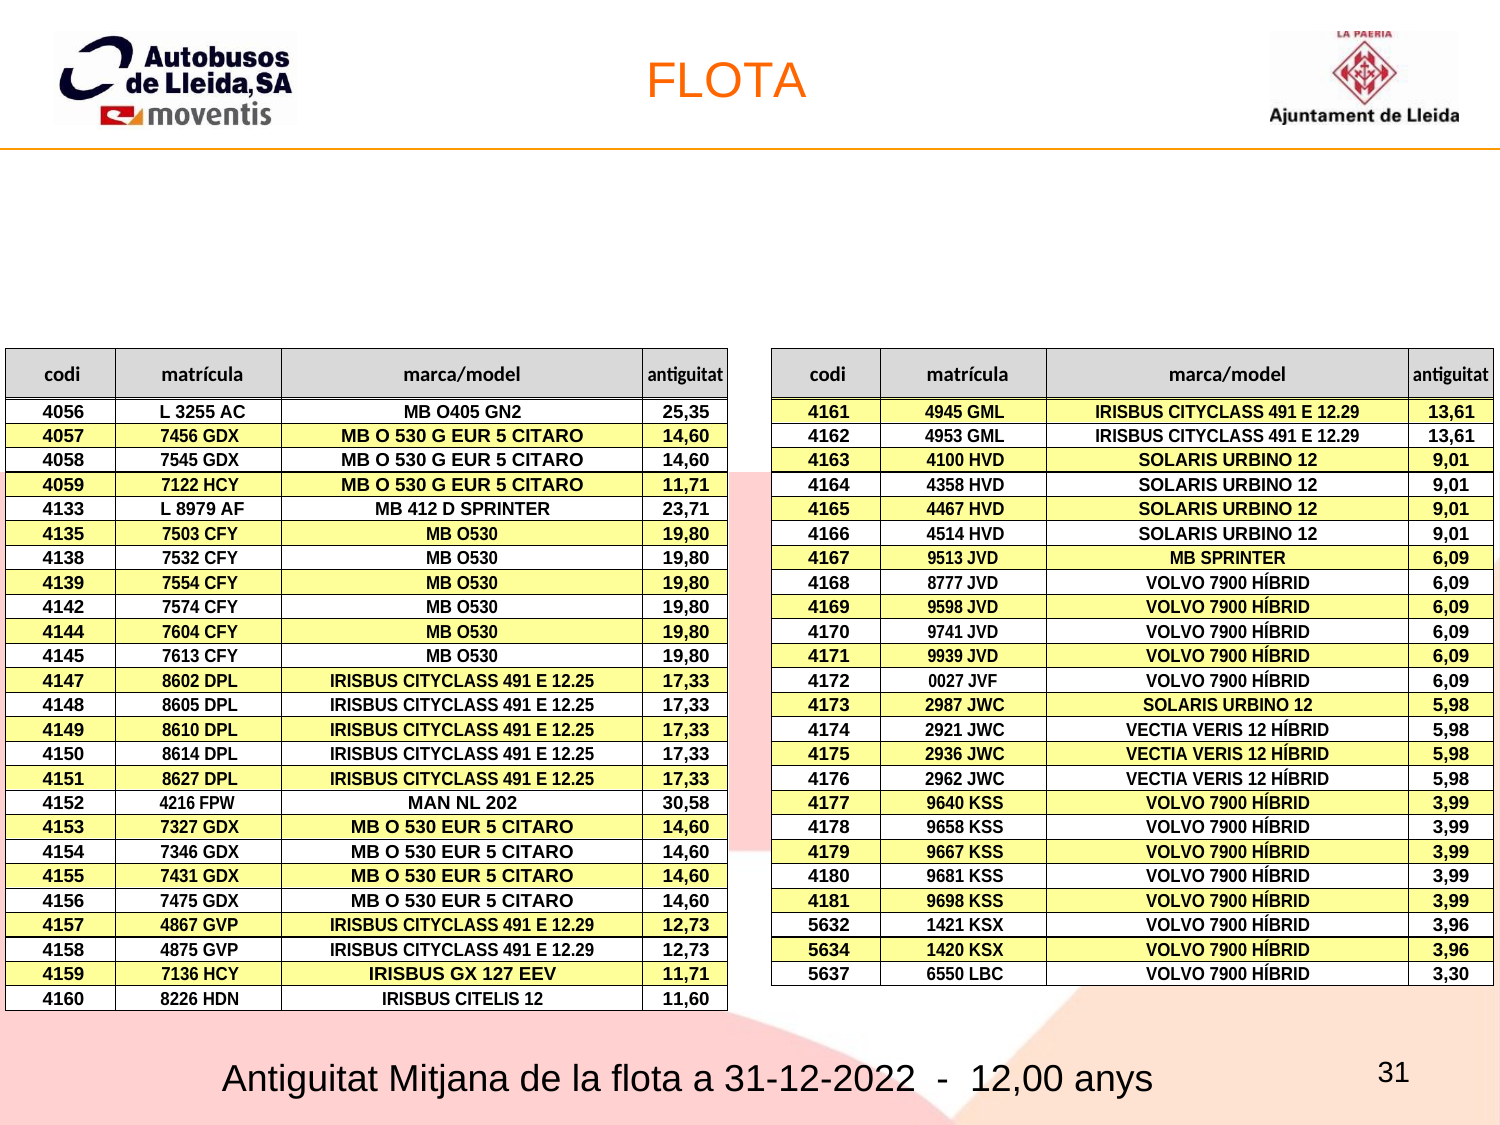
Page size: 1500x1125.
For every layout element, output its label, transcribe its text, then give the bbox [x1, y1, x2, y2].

table_cell SOLARIS URBINO 12 [1047, 497, 1408, 520]
table_cell 5634 [772, 938, 880, 961]
table_cell MB O530 [282, 546, 642, 569]
table_cell 6,09 [1409, 644, 1493, 667]
table_cell 30,58 [643, 791, 727, 814]
table_cell 4165 [772, 497, 880, 520]
table_cell 19,80 [643, 619, 727, 643]
table_cell 5,98 [1409, 766, 1493, 789]
table_cell 17,33 [643, 742, 727, 765]
table_cell MB O530 [282, 619, 642, 643]
table_cell 7532 CFY [116, 546, 281, 569]
table_cell 11,71 [643, 473, 727, 496]
table_cell 6,09 [1409, 668, 1493, 692]
table_header matrícula [881, 349, 1046, 397]
table_cell 4133 [6, 497, 115, 520]
table_cell 3,96 [1409, 913, 1493, 936]
table_cell 9698 KSS [881, 889, 1046, 912]
table_cell 3,99 [1409, 791, 1493, 814]
table_cell 3,99 [1409, 840, 1493, 863]
table_cell 17,33 [643, 668, 727, 692]
table_cell 8605 DPL [116, 693, 281, 716]
table_cell 7136 HCY [116, 962, 281, 985]
table_cell 3,99 [1409, 889, 1493, 912]
table_cell 9681 KSS [881, 864, 1046, 887]
table_cell 4174 [772, 717, 880, 741]
table_cell 23,71 [643, 497, 727, 520]
table_cell 4216 FPW [116, 791, 281, 814]
table_cell MB O 530 EUR 5 CITARO [282, 889, 642, 912]
table_cell VECTIA VERIS 12 HÍBRID [1047, 717, 1408, 741]
table_cell 4145 [6, 644, 115, 667]
table_header matrícula [116, 349, 281, 397]
table_cell VOLVO 7900 HÍBRID [1047, 791, 1408, 814]
table_cell 4057 [6, 424, 115, 447]
table_cell VOLVO 7900 HÍBRID [1047, 840, 1408, 863]
table_cell 4181 [772, 889, 880, 912]
table_cell 4168 [772, 570, 880, 594]
table_cell 12,73 [643, 913, 727, 936]
table_cell 9598 JVD [881, 595, 1046, 618]
table_cell 8602 DPL [116, 668, 281, 692]
table_cell 4156 [6, 889, 115, 912]
table_cell 2962 JWC [881, 766, 1046, 789]
table_cell 4514 HVD [881, 521, 1046, 545]
table_cell 4100 HVD [881, 448, 1046, 471]
table_cell 4173 [772, 693, 880, 716]
table_cell 5632 [772, 913, 880, 936]
table_cell MB O530 [282, 570, 642, 594]
table_header codi [772, 349, 880, 397]
table_cell 9741 JVD [881, 619, 1046, 643]
table_cell 4945 GML [881, 400, 1046, 422]
table_cell 3,99 [1409, 815, 1493, 838]
table_cell 19,80 [643, 570, 727, 594]
table_cell 13,61 [1409, 400, 1493, 422]
table_cell 4158 [6, 938, 115, 961]
table_cell VOLVO 7900 HÍBRID [1047, 668, 1408, 692]
table_cell 9658 KSS [881, 815, 1046, 838]
table_cell 4139 [6, 570, 115, 594]
table_cell IRISBUS CITYCLASS 491 E 12.25 [282, 693, 642, 716]
table_cell 7545 GDX [116, 448, 281, 471]
table_cell 4164 [772, 473, 880, 496]
table_cell 4178 [772, 815, 880, 838]
table_cell IRISBUS CITYCLASS 491 E 12.29 [282, 913, 642, 936]
table_cell 19,80 [643, 546, 727, 569]
table_cell VOLVO 7900 HÍBRID [1047, 570, 1408, 594]
table_cell 17,33 [643, 693, 727, 716]
table_cell 4159 [6, 962, 115, 985]
table_cell 4058 [6, 448, 115, 471]
table_cell 13,61 [1409, 424, 1493, 447]
table_cell 0027 JVF [881, 668, 1046, 692]
table_cell 7456 GDX [116, 424, 281, 447]
table_cell VOLVO 7900 HÍBRID [1047, 913, 1408, 936]
table_cell 19,80 [643, 595, 727, 618]
table_cell 4953 GML [881, 424, 1046, 447]
table_cell 4172 [772, 668, 880, 692]
table_cell 4142 [6, 595, 115, 618]
table_cell 6,09 [1409, 595, 1493, 618]
table_cell 1421 KSX [881, 913, 1046, 936]
table_cell L 3255 AC [116, 400, 281, 422]
table_cell MB O 530 EUR 5 CITARO [282, 815, 642, 838]
table_cell IRISBUS CITYCLASS 491 E 12.25 [282, 742, 642, 765]
table_cell 14,60 [643, 424, 727, 447]
table_cell 7613 CFY [116, 644, 281, 667]
table_cell IRISBUS GX 127 EEV [282, 962, 642, 985]
table_cell 17,33 [643, 766, 727, 789]
table_cell IRISBUS CITELIS 12 [282, 986, 642, 1010]
table_cell 11,71 [643, 962, 727, 985]
table_cell IRISBUS CITYCLASS 491 E 12.29 [1047, 424, 1408, 447]
table_cell 5,98 [1409, 742, 1493, 765]
table_cell 4059 [6, 473, 115, 496]
table_cell 8627 DPL [116, 766, 281, 789]
table_cell 9,01 [1409, 521, 1493, 545]
table_cell 4155 [6, 864, 115, 887]
table_cell 12,73 [643, 938, 727, 961]
table_cell 17,33 [643, 717, 727, 741]
table_header antiguitat [643, 349, 727, 397]
table_cell VOLVO 7900 HÍBRID [1047, 644, 1408, 667]
table_cell MB O405 GN2 [282, 400, 642, 422]
table_cell 4149 [6, 717, 115, 741]
table_cell 4180 [772, 864, 880, 887]
table_cell IRISBUS CITYCLASS 491 E 12.25 [282, 668, 642, 692]
table_cell 4167 [772, 546, 880, 569]
table_cell 9667 KSS [881, 840, 1046, 863]
table_cell 6,09 [1409, 619, 1493, 643]
table_cell 4170 [772, 619, 880, 643]
table_cell 7327 GDX [116, 815, 281, 838]
table_cell MB O 530 EUR 5 CITARO [282, 864, 642, 887]
table_cell 9,01 [1409, 448, 1493, 471]
table_cell 11,60 [643, 986, 727, 1010]
table_cell VOLVO 7900 HÍBRID [1047, 938, 1408, 961]
table_cell 14,60 [643, 815, 727, 838]
table_cell MB O 530 G EUR 5 CITARO [282, 424, 642, 447]
table_cell 9,01 [1409, 497, 1493, 520]
table_cell 7604 CFY [116, 619, 281, 643]
table_cell MB O 530 G EUR 5 CITARO [282, 448, 642, 471]
table_cell 9,01 [1409, 473, 1493, 496]
table_cell L 8979 AF [116, 497, 281, 520]
table_cell VOLVO 7900 HÍBRID [1047, 815, 1408, 838]
table_cell SOLARIS URBINO 12 [1047, 521, 1408, 545]
table_cell 7346 GDX [116, 840, 281, 863]
table_cell 3,30 [1409, 962, 1493, 985]
table_cell 2921 JWC [881, 717, 1046, 741]
table_cell VECTIA VERIS 12 HÍBRID [1047, 766, 1408, 789]
table_cell 6550 LBC [881, 962, 1046, 985]
table_cell 4175 [772, 742, 880, 765]
table_cell SOLARIS URBINO 12 [1047, 693, 1408, 716]
table_cell 19,80 [643, 521, 727, 545]
table_cell 4152 [6, 791, 115, 814]
table_cell 3,99 [1409, 864, 1493, 887]
table_cell 4150 [6, 742, 115, 765]
table_cell 19,80 [643, 644, 727, 667]
table_cell 3,96 [1409, 938, 1493, 961]
table_cell VOLVO 7900 HÍBRID [1047, 595, 1408, 618]
table_cell 1420 KSX [881, 938, 1046, 961]
table_cell 2936 JWC [881, 742, 1046, 765]
table_cell 14,60 [643, 448, 727, 471]
table_cell 8610 DPL [116, 717, 281, 741]
table_cell 5,98 [1409, 717, 1493, 741]
table_cell 4163 [772, 448, 880, 471]
table_cell 4153 [6, 815, 115, 838]
table_cell IRISBUS CITYCLASS 491 E 12.25 [282, 717, 642, 741]
table_cell 6,09 [1409, 570, 1493, 594]
table_cell 4154 [6, 840, 115, 863]
table_cell 4135 [6, 521, 115, 545]
table_cell 4467 HVD [881, 497, 1046, 520]
table_cell 14,60 [643, 864, 727, 887]
table_cell 7574 CFY [116, 595, 281, 618]
table_cell 4176 [772, 766, 880, 789]
table_header antiguitat [1409, 349, 1493, 397]
table_cell MB 412 D SPRINTER [282, 497, 642, 520]
table_cell 4875 GVP [116, 938, 281, 961]
table_cell 4138 [6, 546, 115, 569]
table_cell VOLVO 7900 HÍBRID [1047, 889, 1408, 912]
table_cell 4056 [6, 400, 115, 422]
table_cell VOLVO 7900 HÍBRID [1047, 962, 1408, 985]
table_cell MB O530 [282, 521, 642, 545]
table_cell MB O530 [282, 644, 642, 667]
table_cell 4162 [772, 424, 880, 447]
table_header marca/model [282, 349, 642, 397]
table_cell 4144 [6, 619, 115, 643]
table_cell 7122 HCY [116, 473, 281, 496]
table_cell 4148 [6, 693, 115, 716]
table_cell 4358 HVD [881, 473, 1046, 496]
table_cell 9640 KSS [881, 791, 1046, 814]
table_cell MB O530 [282, 595, 642, 618]
table_cell VECTIA VERIS 12 HÍBRID [1047, 742, 1408, 765]
table_cell 8777 JVD [881, 570, 1046, 594]
table_cell 4160 [6, 986, 115, 1010]
table_cell 4157 [6, 913, 115, 936]
table_cell IRISBUS CITYCLASS 491 E 12.25 [282, 766, 642, 789]
table_cell 6,09 [1409, 546, 1493, 569]
table_cell MB SPRINTER [1047, 546, 1408, 569]
table_cell SOLARIS URBINO 12 [1047, 473, 1408, 496]
table_cell 4147 [6, 668, 115, 692]
table_header marca/model [1047, 349, 1408, 397]
table_cell 4177 [772, 791, 880, 814]
table_cell 4169 [772, 595, 880, 618]
table_cell 8614 DPL [116, 742, 281, 765]
table_cell 4161 [772, 400, 880, 422]
table_cell 7475 GDX [116, 889, 281, 912]
table_cell MAN NL 202 [282, 791, 642, 814]
table_cell 8226 HDN [116, 986, 281, 1010]
table_cell 14,60 [643, 889, 727, 912]
table_cell 5,98 [1409, 693, 1493, 716]
table_cell 25,35 [643, 400, 727, 422]
table_cell MB O 530 EUR 5 CITARO [282, 840, 642, 863]
table_cell 7503 CFY [116, 521, 281, 545]
table_cell 9939 JVD [881, 644, 1046, 667]
table_cell VOLVO 7900 HÍBRID [1047, 619, 1408, 643]
table_cell 4179 [772, 840, 880, 863]
table_cell IRISBUS CITYCLASS 491 E 12.29 [1047, 400, 1408, 422]
table_cell 4151 [6, 766, 115, 789]
table_cell 14,60 [643, 840, 727, 863]
table_cell 5637 [772, 962, 880, 985]
table_cell 7431 GDX [116, 864, 281, 887]
table_header codi [6, 349, 115, 397]
table_cell 4166 [772, 521, 880, 545]
table_cell VOLVO 7900 HÍBRID [1047, 864, 1408, 887]
table_cell 2987 JWC [881, 693, 1046, 716]
table_cell 4171 [772, 644, 880, 667]
table_cell IRISBUS CITYCLASS 491 E 12.29 [282, 938, 642, 961]
table_cell 7554 CFY [116, 570, 281, 594]
table_cell SOLARIS URBINO 12 [1047, 448, 1408, 471]
table_cell 4867 GVP [116, 913, 281, 936]
table_cell MB O 530 G EUR 5 CITARO [282, 473, 642, 496]
table_cell 9513 JVD [881, 546, 1046, 569]
